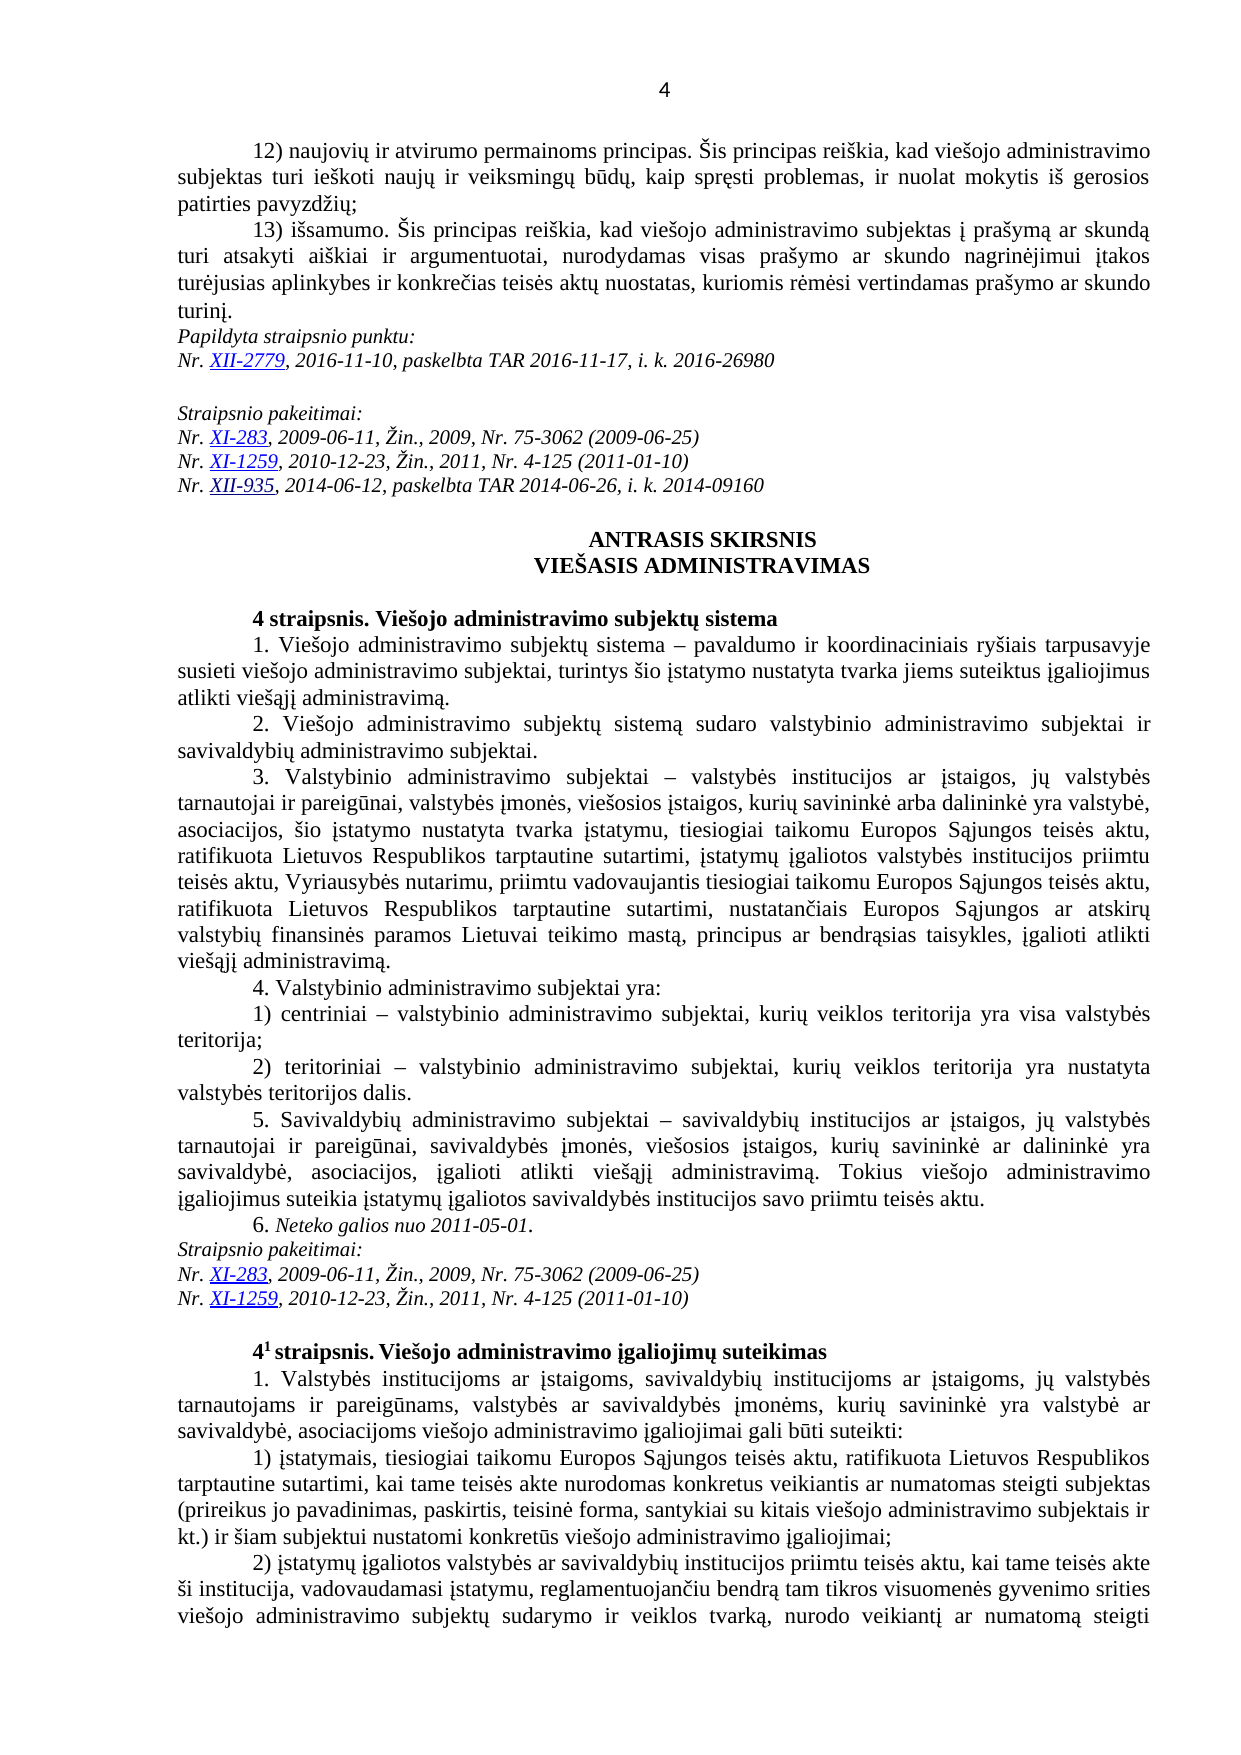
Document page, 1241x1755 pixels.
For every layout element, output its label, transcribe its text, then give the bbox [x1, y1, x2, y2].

text Straipsnio pakeitimai: [177, 401, 1152, 425]
text 2) teritoriniai – valstybinio administravimo subjektai, kurių veiklos teritorija yra nustatyta valstybės teritorijos dalis. [177, 1053, 1152, 1106]
text Nr. XI-1259, 2010-12-23, Žin., 2011, Nr. 4-125 (2011-01-10) [177, 1286, 1152, 1309]
text 2. Viešojo administravimo subjektų sistemą sudaro valstybinio administravimo subjektai ir savivaldybių administravimo subjektai. [177, 710, 1152, 763]
text VIEŠASIS ADMINISTRAVIMAS [177, 552, 1152, 578]
text Nr. XI-1259, 2010-12-23, Žin., 2011, Nr. 4-125 (2011-01-10) [177, 449, 1152, 473]
text 4 straipsnis. Viešojo administravimo subjektų sistema [177, 605, 1152, 631]
text 12) naujovių ir atvirumo permainoms principas. Šis principas reiškia, kad viešojo administravimo subjektas turi ieškoti naujų ir veiksmingų būdų, kaip spręsti problemas, ir nuolat mokytis iš gerosios patirties pavyzdžių; [177, 137, 1152, 216]
text 6. Neteko galios nuo 2011-05-01. [177, 1211, 1152, 1237]
text Nr. XI-283, 2009-06-11, Žin., 2009, Nr. 75-3062 (2009-06-25) [177, 425, 1152, 449]
text 1) centriniai – valstybinio administravimo subjektai, kurių veiklos teritorija yra visa valstybės teritorija; [177, 1000, 1152, 1053]
text 5. Savivaldybių administravimo subjektai – savivaldybių institucijos ar įstaigos, jų valstybės tarnautojai ir pareigūnai, savivaldybės įmonės, viešosios įstaigos, kurių savininkė ar dalininkė yra savivaldybė, asociacijos, įgalioti atlikti viešąjį administravimą. Tokius viešojo administravimo įgaliojimus suteikia įstatymų įgaliotos savivaldybės institucijos savo priimtu teisės aktu. [177, 1106, 1152, 1211]
text Straipsnio pakeitimai: [177, 1237, 1152, 1261]
text Nr. XII-935, 2014-06-12, paskelbta TAR 2014-06-26, i. k. 2014-09160 [177, 473, 1152, 497]
text 13) išsamumo. Šis principas reiškia, kad viešojo administravimo subjektas į prašymą ar skundą turi atsakyti aiškiai ir argumentuotai, nurodydamas visas prašymo ar skundo nagrinėjimui įtakos turėjusias aplinkybes ir konkrečias teisės aktų nuostatas, kuriomis rėmėsi vertindamas prašymo ar skundo turinį. [177, 216, 1152, 324]
text 1) įstatymais, tiesiogiai taikomu Europos Sąjungos teisės aktu, ratifikuota Lietuvos Respublikos tarptautine sutartimi, kai tame teisės akte nurodomas konkretus veikiantis ar numatomas steigti subjektas (prireikus jo pavadinimas, paskirtis, teisinė forma, santykiai su kitais viešojo administravimo subjektais ir kt.) ir šiam subjektui nustatomi konkretūs viešojo administravimo įgaliojimai; [177, 1444, 1152, 1549]
subtitle ANTRASIS SKIRSNIS [177, 526, 1152, 552]
text 1. Viešojo administravimo subjektų sistema – pavaldumo ir koordinaciniais ryšiais tarpusavyje susieti viešojo administravimo subjektai, turintys šio įstatymo nustatyta tvarka jiems suteiktus įgaliojimus atlikti viešąjį administravimą. [177, 631, 1152, 710]
text Nr. XII-2779, 2016-11-10, paskelbta TAR 2016-11-17, i. k. 2016-26980 [177, 348, 1152, 372]
text 41 straipsnis. Viešojo administravimo įgaliojimų suteikimas [177, 1338, 1152, 1365]
text 2) įstatymų įgaliotos valstybės ar savivaldybių institucijos priimtu teisės aktu, kai tame teisės akte ši institucija, vadovaudamasi įstatymu, reglamentuojančiu bendrą tam tikros visuomenės gyvenimo srities viešojo administravimo subjektų sudarymo ir veiklos tvarką, nurodo veikiantį ar numatomą steigti [177, 1549, 1152, 1628]
text 1. Valstybės institucijoms ar įstaigoms, savivaldybių institucijoms ar įstaigoms, jų valstybės tarnautojams ir pareigūnams, valstybės ar savivaldybės įmonėms, kurių savininkė yra valstybė ar savivaldybė, asociacijoms viešojo administravimo įgaliojimai gali būti suteikti: [177, 1365, 1152, 1444]
text Nr. XI-283, 2009-06-11, Žin., 2009, Nr. 75-3062 (2009-06-25) [177, 1261, 1152, 1286]
text 4. Valstybinio administravimo subjektai yra: [177, 974, 1152, 1000]
text 3. Valstybinio administravimo subjektai – valstybės institucijos ar įstaigos, jų valstybės tarnautojai ir pareigūnai, valstybės įmonės, viešosios įstaigos, kurių savininkė arba dalininkė yra valstybė, asociacijos, šio įstatymo nustatyta tvarka įstatymu, tiesiogiai taikomu Europos Sąjungos teisės aktu, ratifikuota Lietuvos Respublikos tarptautine sutartimi, įstatymų įgaliotos valstybės institucijos priimtu teisės aktu, Vyriausybės nutarimu, priimtu vadovaujantis tiesiogiai taikomu Europos Sąjungos teisės aktu, ratifikuota Lietuvos Respublikos tarptautine sutartimi, nustatančiais Europos Sąjungos ar atskirų valstybių finansinės paramos Lietuvai teikimo mastą, principus ar bendrąsias taisykles, įgalioti atlikti viešąjį administravimą. [177, 763, 1152, 974]
text Papildyta straipsnio punktu: [177, 324, 1152, 348]
